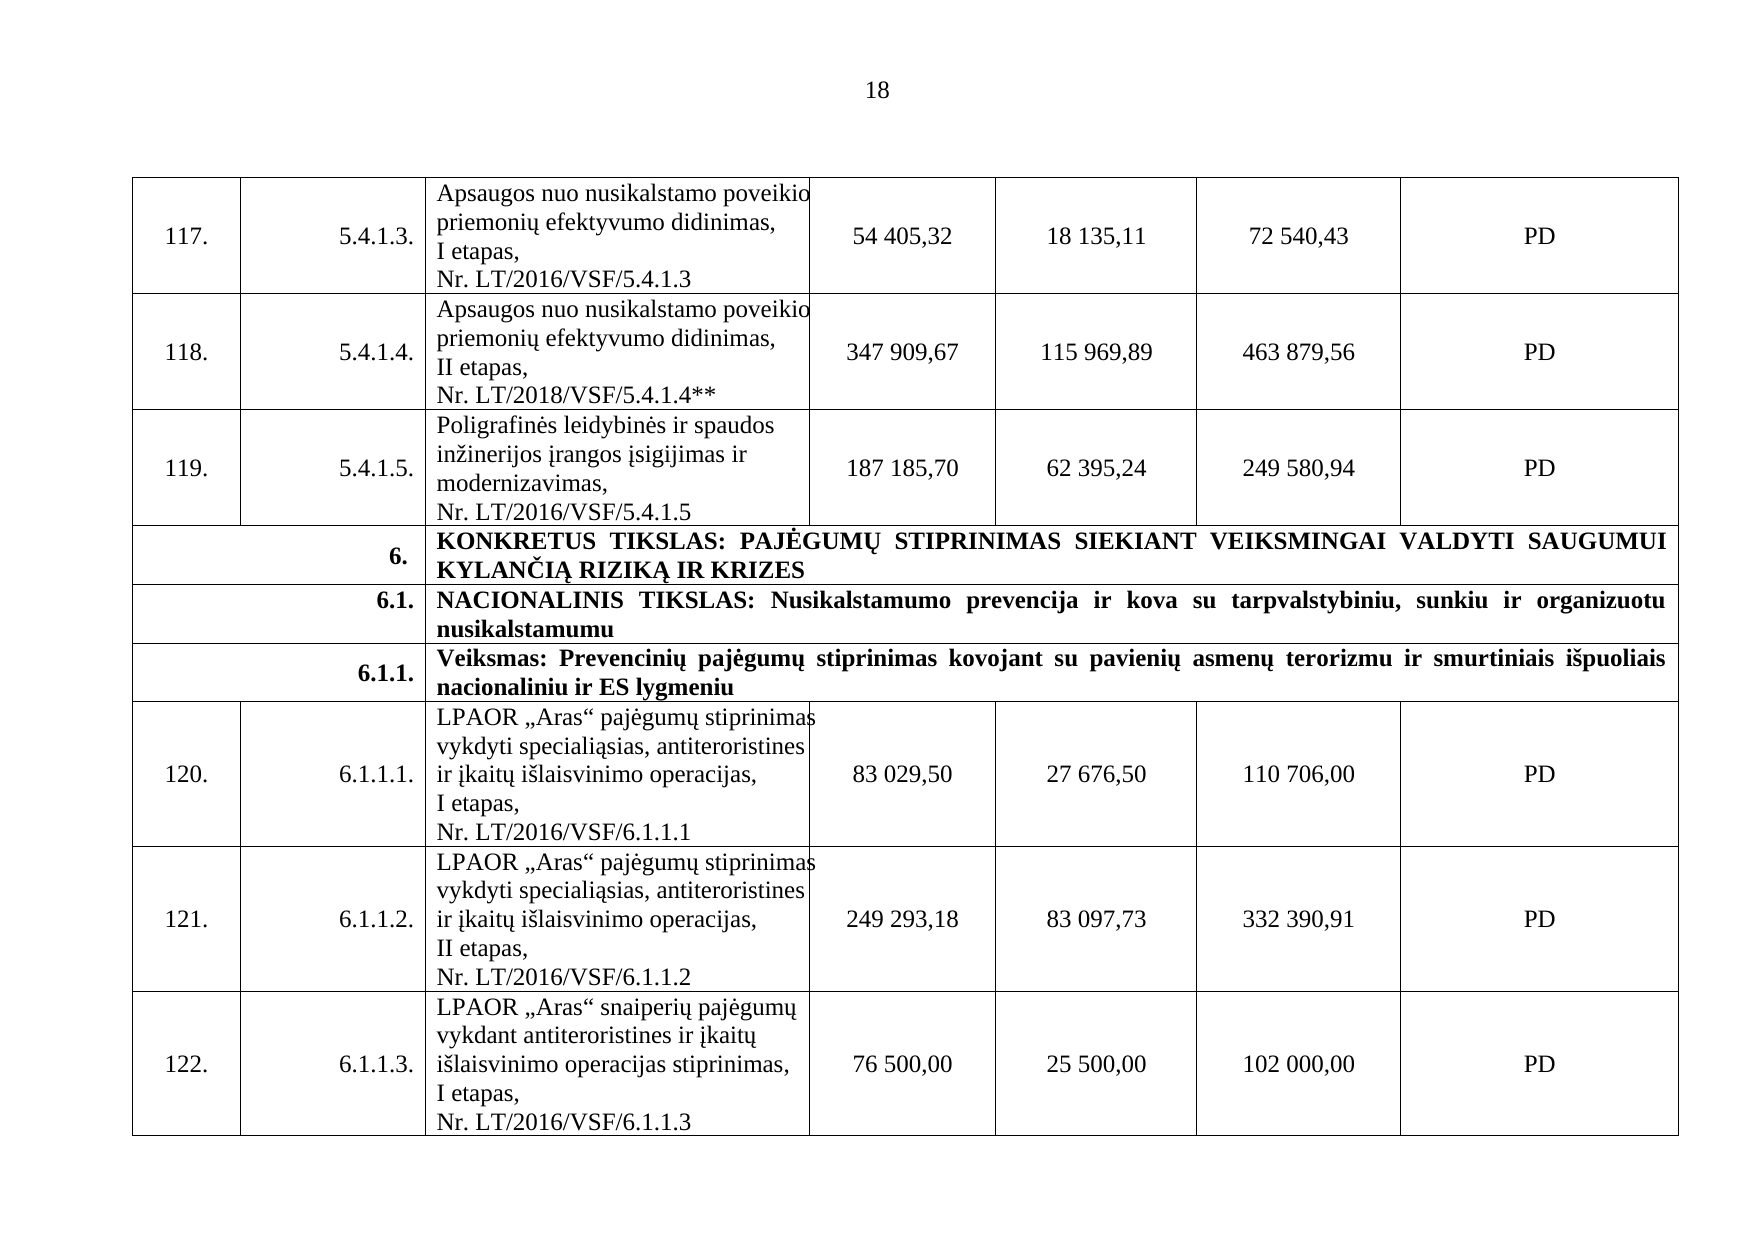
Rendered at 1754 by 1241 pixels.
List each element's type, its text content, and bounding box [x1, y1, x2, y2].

table_cell 249 293,18 [810, 847, 995, 991]
table_cell 332 390,91 [1197, 847, 1400, 991]
table_cell LPAOR „Aras“ pajėgumų stiprinimas vykdyti specialiąsias, antiteroristines ir įkaitų išlaisvinimo operacijas, I etapas, Nr. LT/2016/VSF/6.1.1.1 [426, 702, 809, 846]
table_cell PD [1401, 702, 1678, 846]
table_cell 463 879,56 [1197, 294, 1400, 409]
table_cell 83 029,50 [810, 702, 995, 846]
table_cell 115 969,89 [996, 294, 1196, 409]
table_cell Veiksmas: Prevencinių pajėgumų stiprinimas kovojant su pavienių asmenų terorizmu ir smurtiniais išpuoliais nacionaliniu ir ES lygmeniu [426, 644, 1678, 701]
table_cell 249 580,94 [1197, 410, 1400, 525]
table_cell [1679, 701, 1684, 846]
table_cell 120. [133, 702, 240, 846]
table_cell 122. [133, 992, 240, 1135]
table_cell 118. [133, 294, 240, 409]
table_cell PD [1401, 992, 1678, 1135]
table_cell KONKRETUS TIKSLAS: PAJĖGUMŲ STIPRINIMAS SIEKIANT VEIKSMINGAI VALDYTI SAUGUMUI KYLANČIĄ RIZIKĄ IR KRIZES [426, 526, 1678, 584]
table_cell PD [1401, 178, 1678, 293]
table_cell 5.4.1.5. [241, 410, 425, 525]
table_cell 5.4.1.4. [241, 294, 425, 409]
table_cell PD [1401, 294, 1678, 409]
table_cell 187 185,70 [810, 410, 995, 525]
table_cell [1679, 584, 1684, 642]
table_cell 25 500,00 [996, 992, 1196, 1135]
table_cell 6.1.1.1. [241, 702, 425, 846]
table_cell 121. [133, 847, 240, 991]
table_cell [1679, 293, 1684, 409]
table_cell LPAOR „Aras“ snaiperių pajėgumų vykdant antiteroristines ir įkaitų išlaisvinimo operacijas stiprinimas, I etapas, Nr. LT/2016/VSF/6.1.1.3 [426, 992, 809, 1135]
table_cell NACIONALINIS TIKSLAS: Nusikalstamumo prevencija ir kova su tarpvalstybiniu, sunkiu ir organizuotu nusikalstamumu [426, 585, 1678, 642]
table_cell 72 540,43 [1197, 178, 1400, 293]
table_cell 110 706,00 [1197, 702, 1400, 846]
table_cell Poligrafinės leidybinės ir spaudos inžinerijos įrangos įsigijimas ir modernizavimas, Nr. LT/2016/VSF/5.4.1.5 [426, 410, 809, 525]
table_cell Apsaugos nuo nusikalstamo poveikio priemonių efektyvumo didinimas, I etapas, Nr. LT/2016/VSF/5.4.1.3 [426, 178, 809, 293]
table_cell 102 000,00 [1197, 992, 1400, 1135]
table_cell 83 097,73 [996, 847, 1196, 991]
table_cell 117. [133, 178, 240, 293]
table_cell 5.4.1.3. [241, 178, 425, 293]
table_cell [1679, 846, 1684, 991]
table_cell [1679, 409, 1684, 525]
table_cell 6.1.1.3. [241, 992, 425, 1135]
table_cell LPAOR „Aras“ pajėgumų stiprinimas vykdyti specialiąsias, antiteroristines ir įkaitų išlaisvinimo operacijas, II etapas, Nr. LT/2016/VSF/6.1.1.2 [426, 847, 809, 991]
table_cell 119. [133, 410, 240, 525]
table_cell 6.1.1. [133, 644, 425, 701]
table_cell Apsaugos nuo nusikalstamo poveikio priemonių efektyvumo didinimas, II etapas, Nr. LT/2018/VSF/5.4.1.4** [426, 294, 809, 409]
table_cell [1679, 991, 1684, 1135]
table_cell 6. [133, 526, 425, 584]
table_cell 347 909,67 [810, 294, 995, 409]
table_cell 6.1.1.2. [241, 847, 425, 991]
table_cell [1679, 643, 1684, 701]
table_cell 27 676,50 [996, 702, 1196, 846]
table_cell [1679, 177, 1684, 293]
table_cell 76 500,00 [810, 992, 995, 1135]
table_cell PD [1401, 847, 1678, 991]
table_cell 6.1. [133, 585, 425, 642]
table_cell PD [1401, 410, 1678, 525]
table_cell 54 405,32 [810, 178, 995, 293]
table_cell 18 135,11 [996, 178, 1196, 293]
table_cell 62 395,24 [996, 410, 1196, 525]
table_cell [1679, 525, 1684, 584]
